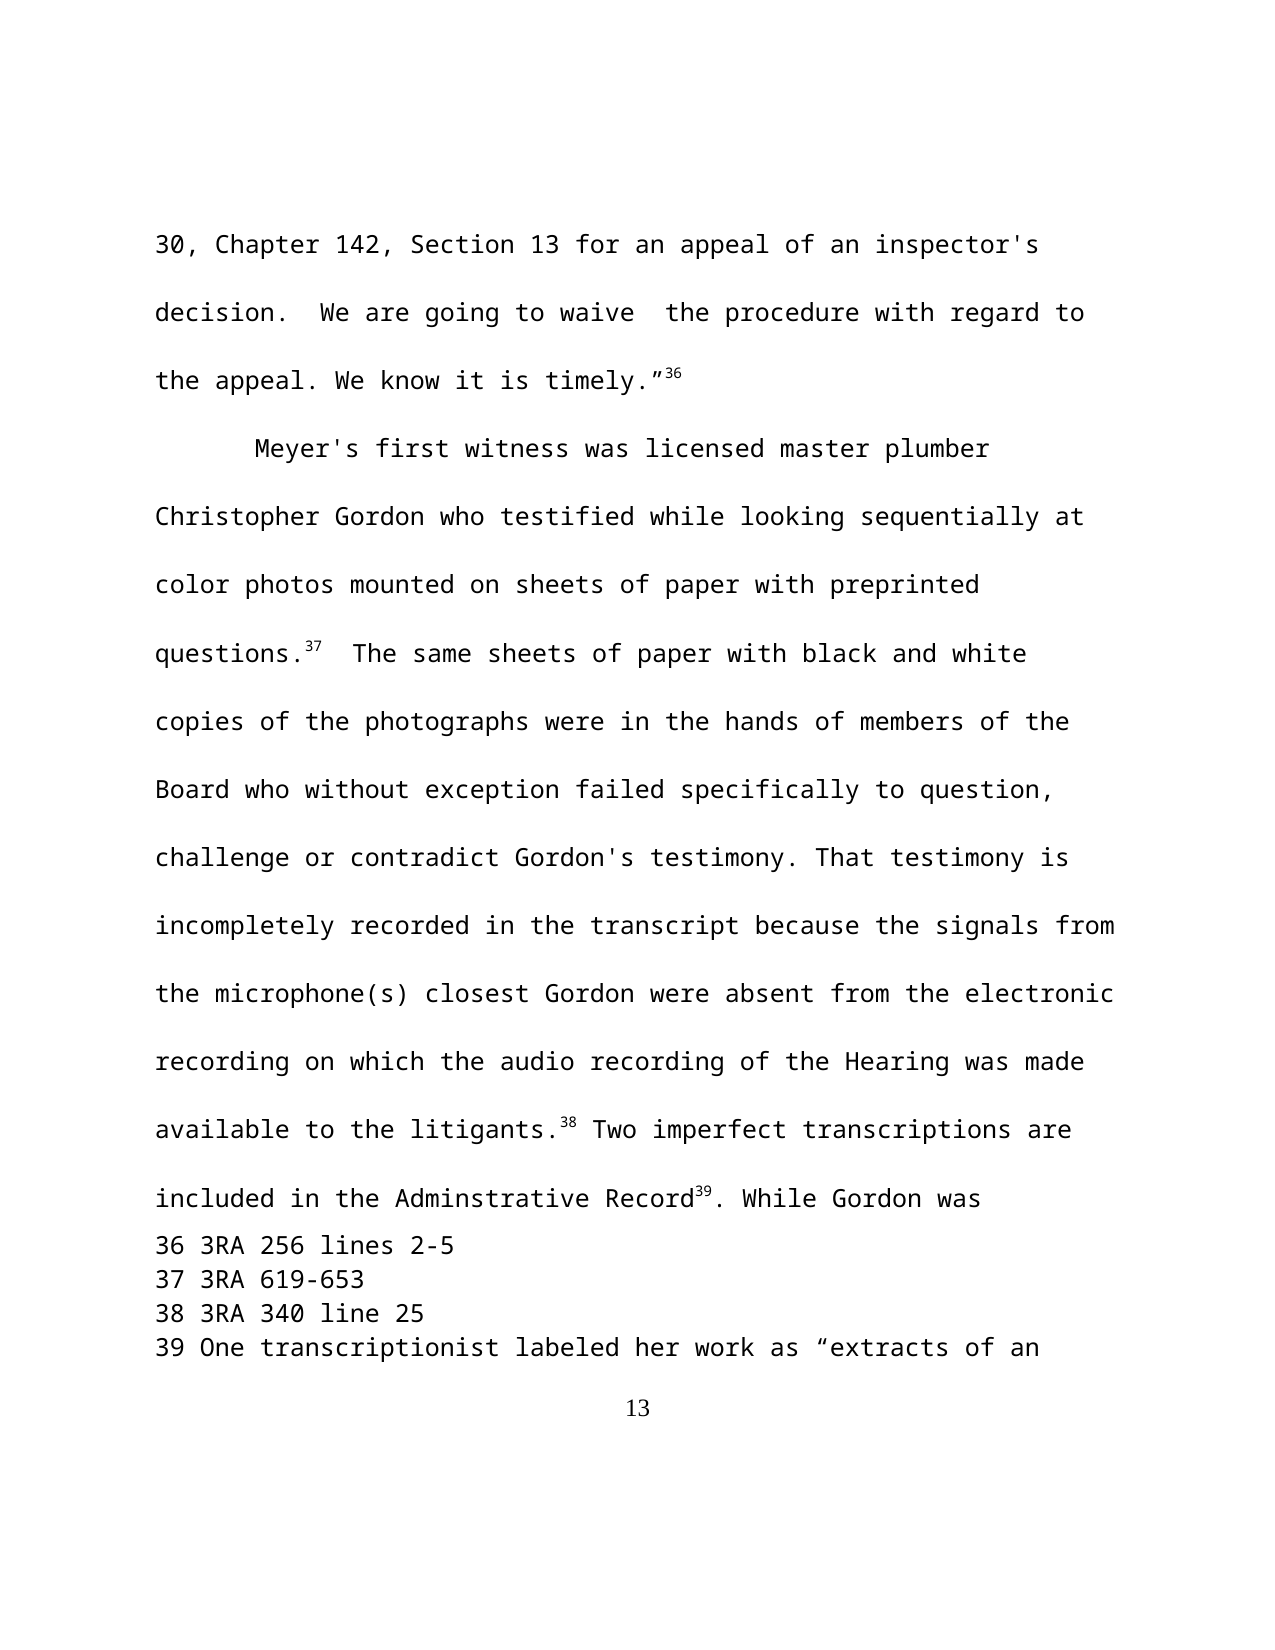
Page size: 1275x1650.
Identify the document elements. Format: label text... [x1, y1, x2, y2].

text 3RA 619-653 [154, 1261, 1121, 1295]
text 3RA 256 lines 2-5 [154, 1227, 1121, 1261]
text Meyer's first witness was licensed master plumber Christopher Gordon who testified while looking sequentially at color photos mounted on sheets of paper with preprinted questions. The same sheets of paper with black and white copies of the photographs were in the hands of members of the Board who without exception failed specifically to question, challenge or contradict Gordon's testimony. That testimony is incompletely recorded in the transcript because the signals from the microphone(s) closest Gordon were absent from the electronic recording on which the audio recording of the Hearing was made available to the litigants. Two imperfect transcriptions are included in the Adminstrative Record. While Gordon was [154, 431, 1121, 1214]
text One transcriptionist labeled her work as “extracts of an [154, 1329, 1121, 1363]
text 3RA 340 line 25 [154, 1295, 1121, 1329]
text 30, Chapter 142, Section 13 for an appeal of an inspector's decision. We are going to waive the procedure with regard to the appeal. We know it is timely.” [154, 226, 1121, 397]
